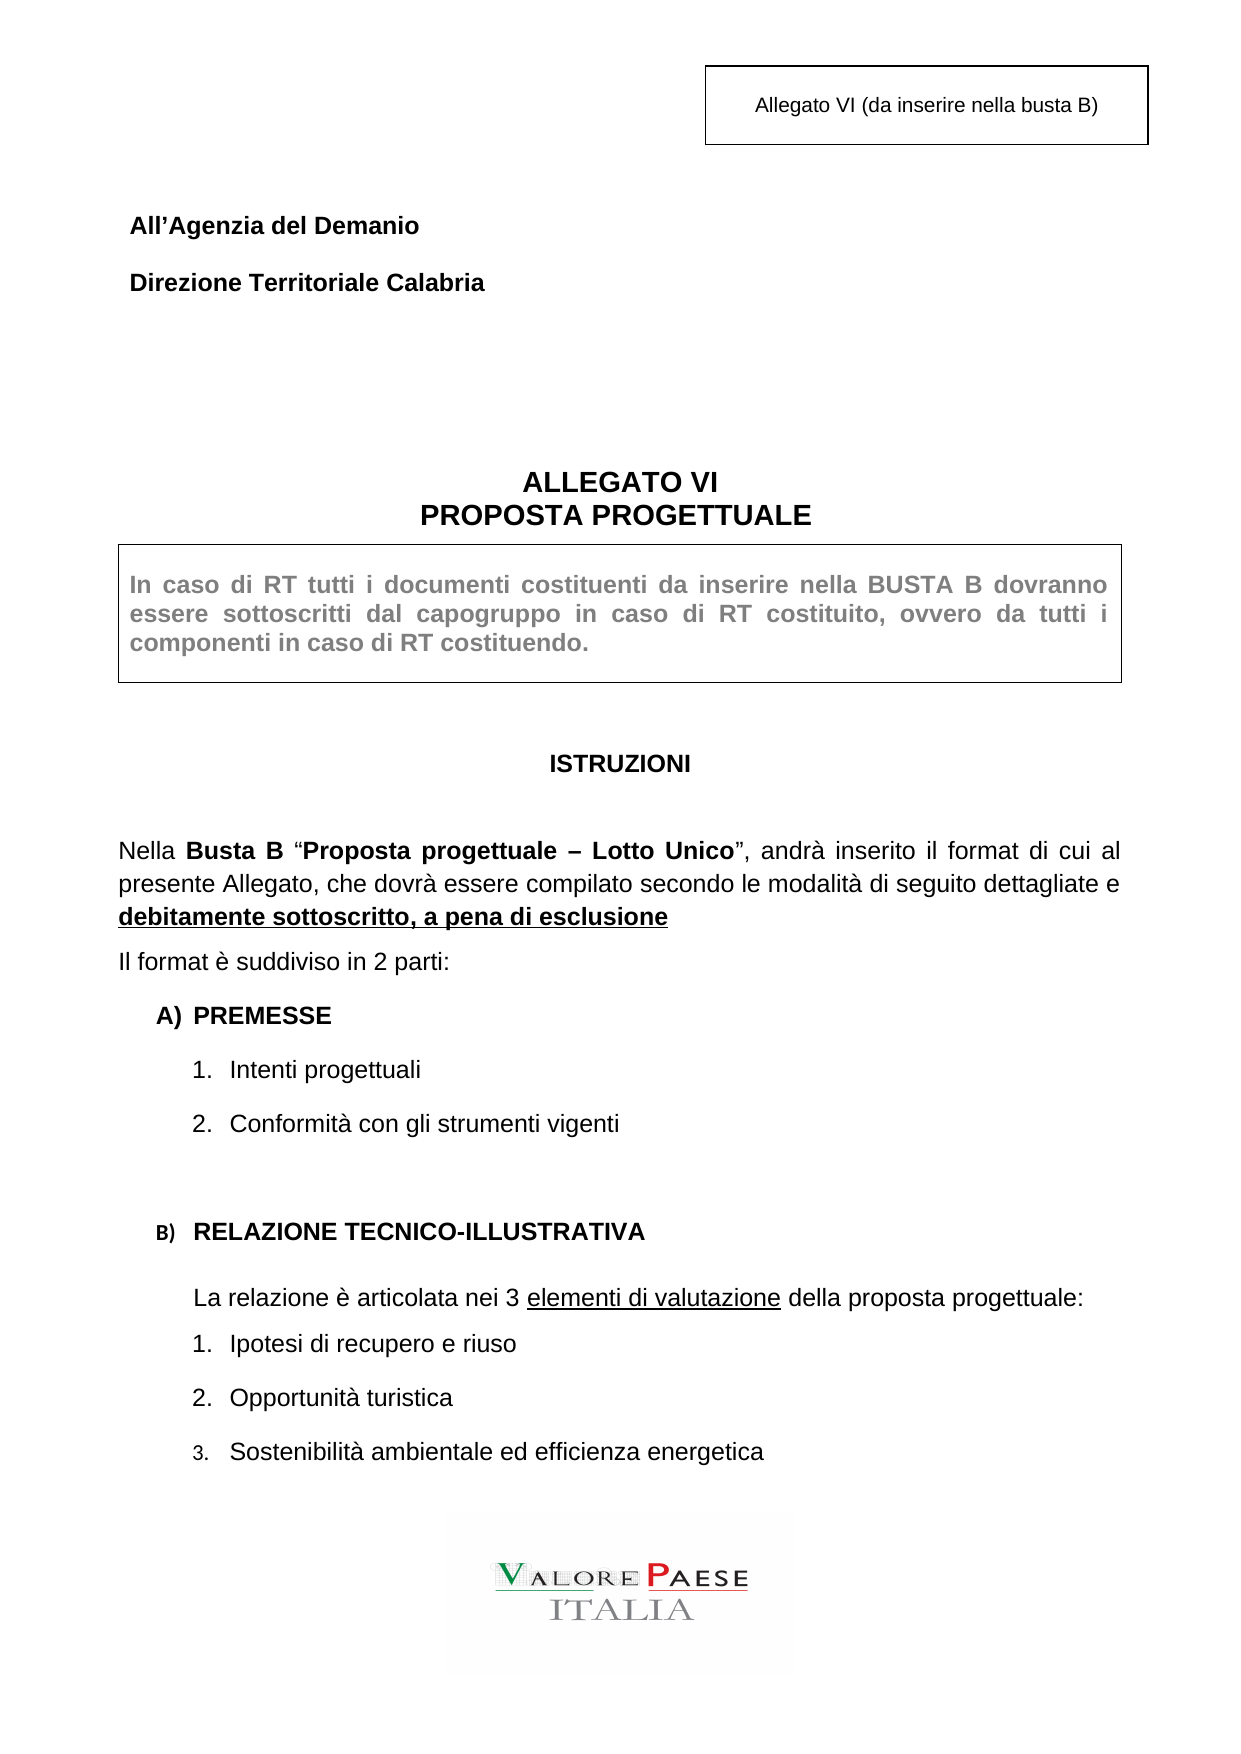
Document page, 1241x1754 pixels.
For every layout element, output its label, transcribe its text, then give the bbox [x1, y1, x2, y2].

list Intenti progettuali [192, 1055, 1122, 1084]
table_header In caso di RT tutti i documenti costituenti da inserire nella BUSTA B dovranno essere sottoscritti dal capogruppo in caso di RT costituito, ovvero da tutti i componenti in caso di RT costituendo. [119, 545, 1121, 682]
list PREMESSE [156, 1001, 1122, 1030]
list RELAZIONE TECNICO-ILLUSTRATIVA [156, 1216, 1122, 1246]
text Nella Busta B “Proposta progettuale – Lotto Unico”, andrà inserito il format di cui al presente Allegato, che dovrà essere compilato secondo le modalità di seguito dettagliate e debitamente sottoscritto, a pena di esclusione [118, 836, 1122, 930]
table_header All’Agenzia del Demanio Direzione Territoriale Calabria [118, 211, 524, 297]
list Sostenibilità ambientale ed efficienza energetica [192, 1437, 1122, 1466]
list Opportunità turistica [192, 1383, 1122, 1411]
list Conformità con gli strumenti vigenti [192, 1109, 1122, 1137]
text ISTRUZIONI [118, 749, 1122, 778]
text La relazione è articolata nei 3 elementi di valutazione della proposta progettuale: [193, 1283, 1122, 1312]
text PROPOSTA PROGETTUALE [118, 498, 1122, 532]
text Il format è suddiviso in 2 parti: [118, 947, 1122, 976]
list Ipotesi di recupero e riuso [192, 1329, 1122, 1358]
text ALLEGATO VI [118, 465, 1122, 498]
